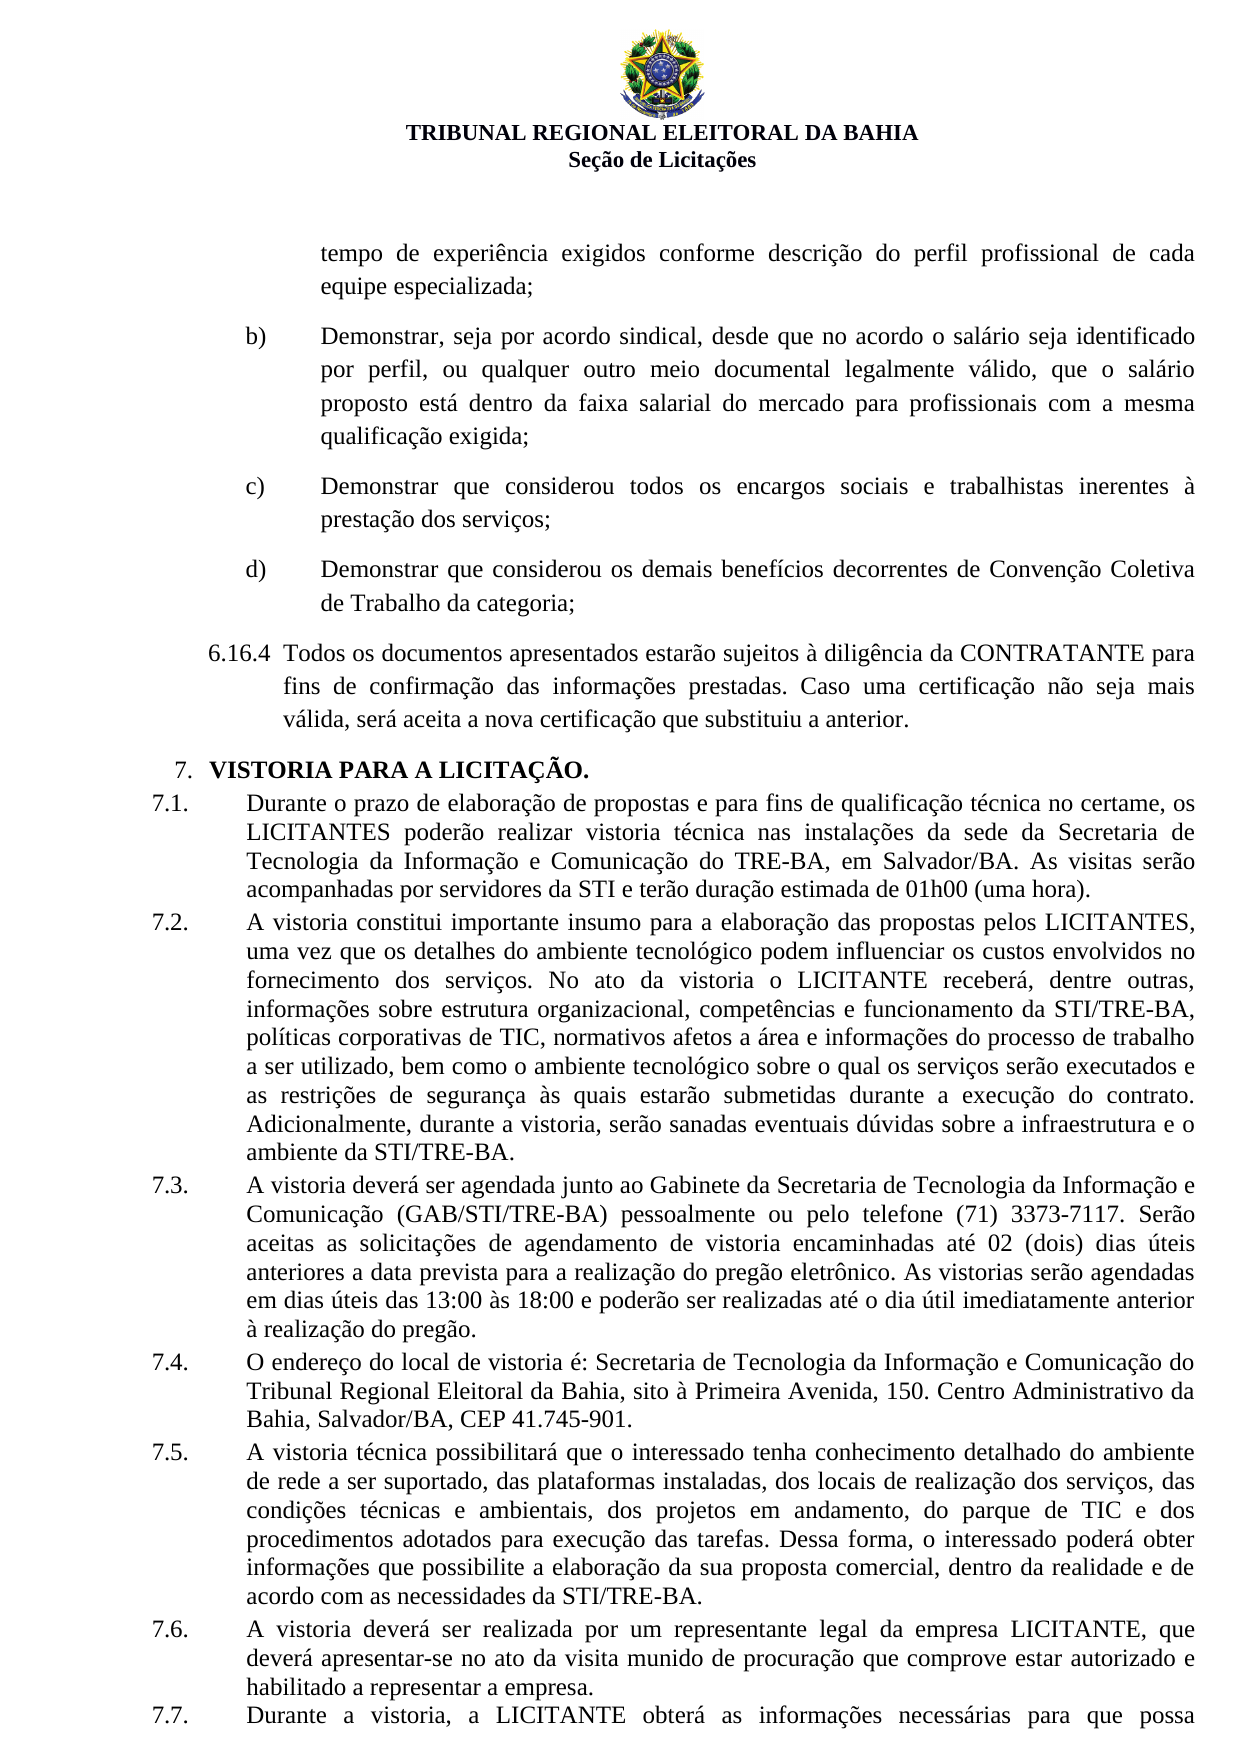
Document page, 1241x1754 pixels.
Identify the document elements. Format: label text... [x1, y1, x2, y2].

list tempo de experiência exigidos conforme descrição do perfil profissional de cada equipe especializada; [245, 234, 1196, 301]
list Todos os documentos apresentados estarão sujeitos à diligência da CONTRATANTE para fins de confirmação das informações prestadas. Caso uma certificação não seja mais válida, será aceita a nova certificação que substituiu a anterior. [208, 634, 1196, 734]
list Demonstrar, seja por acordo sindical, desde que no acordo o salário seja identificado por perfil, ou qualquer outro meio documental legalmente válido, que o salário proposto está dentro da faixa salarial do mercado para profissionais com a mesma qualificação exigida; [245, 318, 1196, 451]
list VISTORIA PARA A LICITAÇÃO. [174, 755, 1196, 784]
list O endereço do local de vistoria é: Secretaria de Tecnologia da Informação e Comunicação do Tribunal Regional Eleitoral da Bahia, sito à Primeira Avenida, 150. Centro Administrativo da Bahia, Salvador/BA, CEP 41.745-901. [152, 1347, 1196, 1433]
list Durante a vistoria, a LICITANTE obterá as informações necessárias para que possa [152, 1700, 1196, 1729]
list Durante o prazo de elaboração de propostas e para fins de qualificação técnica no certame, os LICITANTES poderão realizar vistoria técnica nas instalações da sede da Secretaria de Tecnologia da Informação e Comunicação do TRE-BA, em Salvador/BA. As visitas serão acompanhadas por servidores da STI e terão duração estimada de 01h00 (uma hora). [152, 788, 1196, 903]
list Demonstrar que considerou todos os encargos sociais e trabalhistas inerentes à prestação dos serviços; [245, 468, 1196, 534]
list A vistoria constitui importante insumo para a elaboração das propostas pelos LICITANTES, uma vez que os detalhes do ambiente tecnológico podem influenciar os custos envolvidos no fornecimento dos serviços. No ato da vistoria o LICITANTE receberá, dentre outras, informações sobre estrutura organizacional, competências e funcionamento da STI/TRE-BA, políticas corporativas de TIC, normativos afetos a área e informações do processo de trabalho a ser utilizado, bem como o ambiente tecnológico sobre o qual os serviços serão executados e as restrições de segurança às quais estarão submetidas durante a execução do contrato. Adicionalmente, durante a vistoria, serão sanadas eventuais dúvidas sobre a infraestrutura e o ambiente da STI/TRE-BA. [152, 907, 1196, 1166]
list A vistoria técnica possibilitará que o interessado tenha conhecimento detalhado do ambiente de rede a ser suportado, das plataformas instaladas, dos locais de realização dos serviços, das condições técnicas e ambientais, dos projetos em andamento, do parque de TIC e dos procedimentos adotados para execução das tarefas. Dessa forma, o interessado poderá obter informações que possibilite a elaboração da sua proposta comercial, dentro da realidade e de acordo com as necessidades da STI/TRE-BA. [152, 1437, 1196, 1610]
list Demonstrar que considerou os demais benefícios decorrentes de Convenção Coletiva de Trabalho da categoria; [245, 551, 1196, 618]
list A vistoria deverá ser realizada por um representante legal da empresa LICITANTE, que deverá apresentar-se no ato da visita munido de procuração que comprove estar autorizado e habilitado a representar a empresa. [152, 1614, 1196, 1700]
list A vistoria deverá ser agendada junto ao Gabinete da Secretaria de Tecnologia da Informação e Comunicação (GAB/STI/TRE-BA) pessoalmente ou pelo telefone (71) 3373-7117. Serão aceitas as solicitações de agendamento de vistoria encaminhadas até 02 (dois) dias úteis anteriores a data prevista para a realização do pregão eletrônico. As vistorias serão agendadas em dias úteis das 13:00 às 18:00 e poderão ser realizadas até o dia útil imediatamente anterior à realização do pregão. [152, 1170, 1196, 1343]
